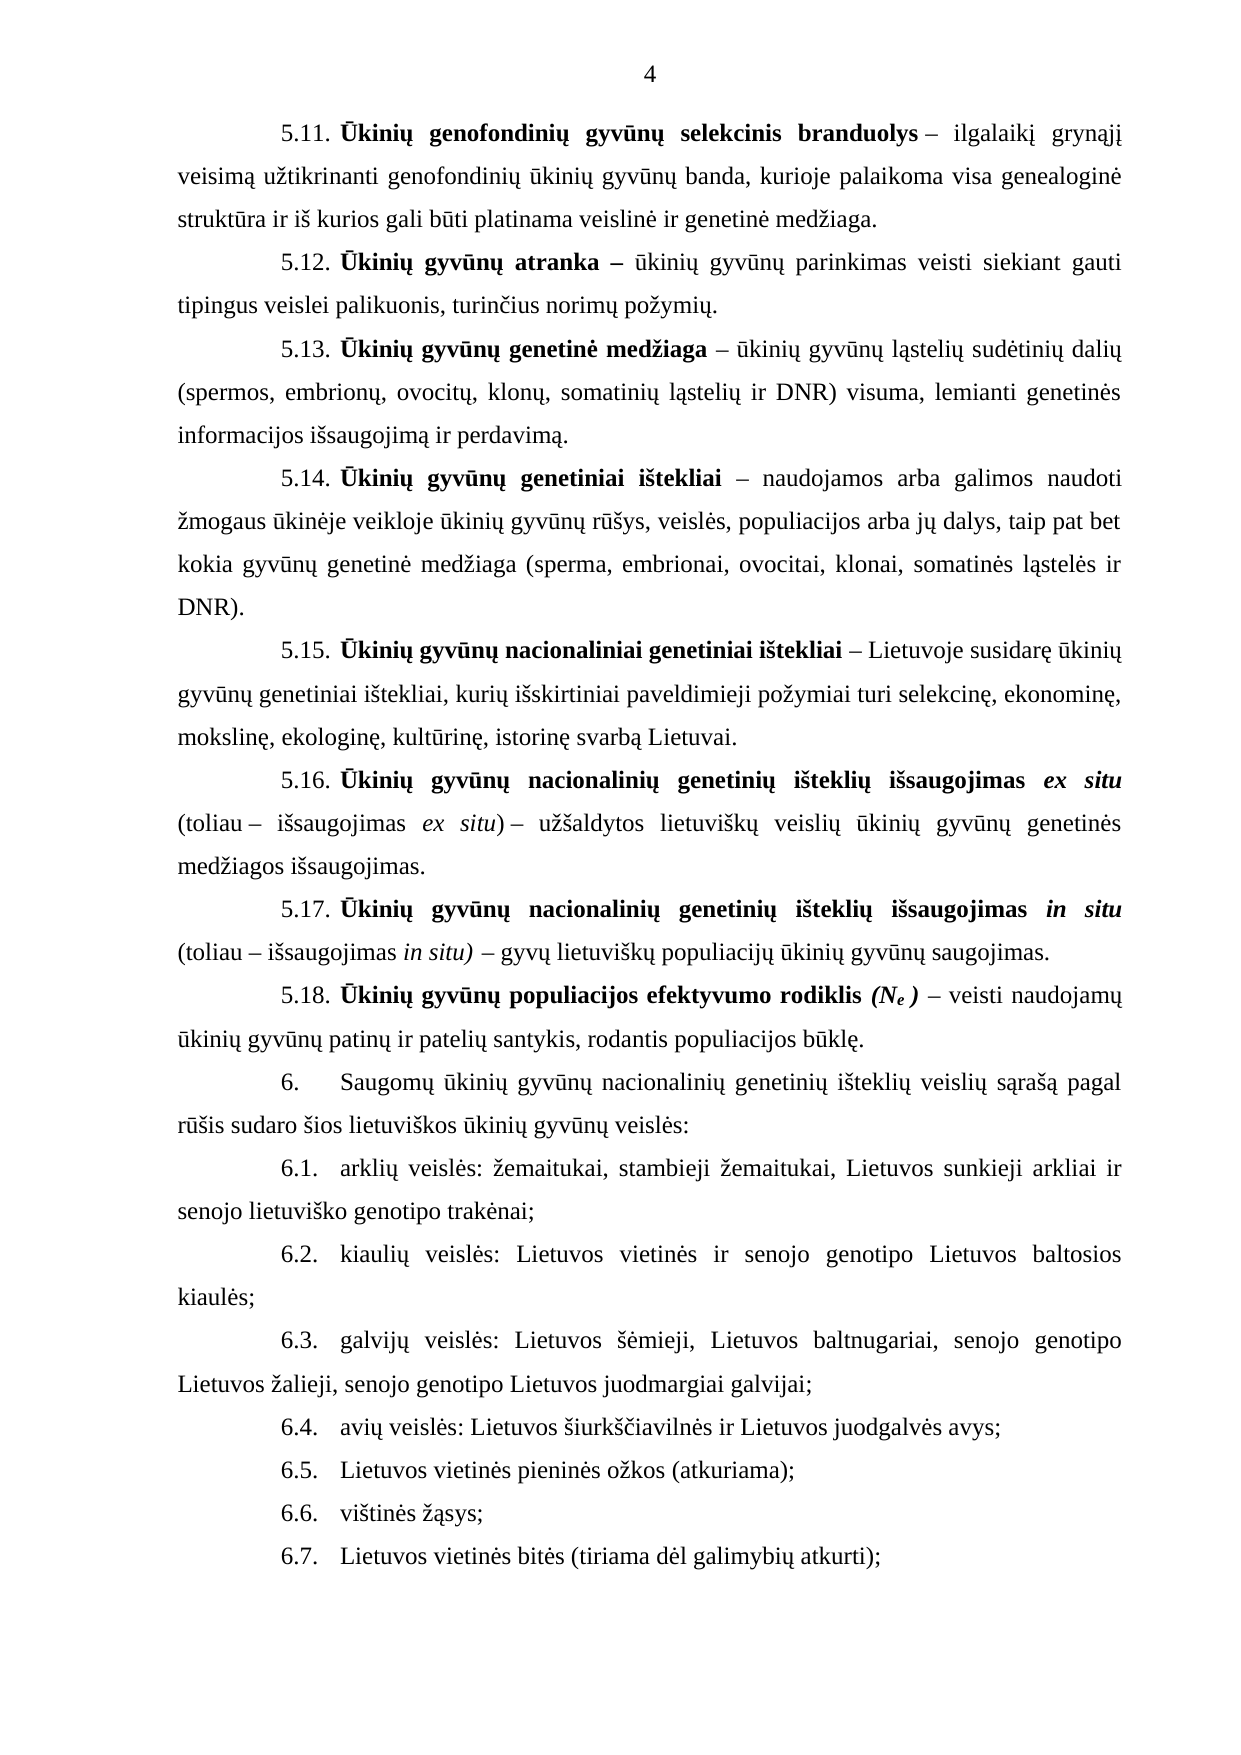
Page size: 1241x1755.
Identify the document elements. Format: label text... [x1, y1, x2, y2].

text 5.14. Ūkinių gyvūnų genetiniai ištekliai – naudojamos arba galimos naudoti žmogaus ūkinėje veikloje ūkinių gyvūnų rūšys, veislės, populiacijos arba jų dalys, taip pat bet kokia gyvūnų genetinė medžiaga (sperma, embrionai, ovocitai, klonai, somatinės ląstelės ir DNR). [177, 463, 1122, 621]
text 6.7. Lietuvos vietinės bitės (tiriama dėl galimybių atkurti); [177, 1541, 1122, 1570]
text 5.17. Ūkinių gyvūnų nacionalinių genetinių išteklių išsaugojimas in situ (toliau – išsaugojimas in situ) – gyvų lietuviškų populiacijų ūkinių gyvūnų saugojimas. [177, 894, 1122, 966]
text 6.5. Lietuvos vietinės pieninės ožkos (atkuriama); [177, 1455, 1122, 1484]
text 5.12. Ūkinių gyvūnų atranka – ūkinių gyvūnų parinkimas veisti siekiant gauti tipingus veislei palikuonis, turinčius norimų požymių. [177, 247, 1122, 319]
text 6. Saugomų ūkinių gyvūnų nacionalinių genetinių išteklių veislių sąrašą pagal rūšis sudaro šios lietuviškos ūkinių gyvūnų veislės: [177, 1067, 1122, 1139]
text 6.6. vištinės žąsys; [177, 1498, 1122, 1527]
text 6.3. galvijų veislės: Lietuvos šėmieji, Lietuvos baltnugariai, senojo genotipo Lietuvos žalieji, senojo genotipo Lietuvos juodmargiai galvijai; [177, 1326, 1122, 1397]
text 6.2. kiaulių veislės: Lietuvos vietinės ir senojo genotipo Lietuvos baltosios kiaulės; [177, 1239, 1122, 1311]
text 6.4. avių veislės: Lietuvos šiurkščiavilnės ir Lietuvos juodgalvės avys; [177, 1412, 1122, 1441]
text 5.15. Ūkinių gyvūnų nacionaliniai genetiniai ištekliai – Lietuvoje susidarę ūkinių gyvūnų genetiniai ištekliai, kurių išskirtiniai paveldimieji požymiai turi selekcinę, ekonominę, mokslinę, ekologinę, kultūrinę, istorinę svarbą Lietuvai. [177, 636, 1122, 751]
text 5.13. Ūkinių gyvūnų genetinė medžiaga – ūkinių gyvūnų ląstelių sudėtinių dalių (spermos, embrionų, ovocitų, klonų, somatinių ląstelių ir DNR) visuma, lemianti genetinės informacijos išsaugojimą ir perdavimą. [177, 334, 1122, 449]
text 5.11. Ūkinių genofondinių gyvūnų selekcinis branduolys – ilgalaikį grynąjį veisimą užtikrinanti genofondinių ūkinių gyvūnų banda, kurioje palaikoma visa genealoginė struktūra ir iš kurios gali būti platinama veislinė ir genetinė medžiaga. [177, 118, 1122, 233]
text 5.18. Ūkinių gyvūnų populiacijos efektyvumo rodiklis (Ne ) – veisti naudojamų ūkinių gyvūnų patinų ir patelių santykis, rodantis populiacijos būklę. [177, 981, 1122, 1052]
text 5.16. Ūkinių gyvūnų nacionalinių genetinių išteklių išsaugojimas ex situ (toliau – išsaugojimas ex situ) – užšaldytos lietuviškų veislių ūkinių gyvūnų genetinės medžiagos išsaugojimas. [177, 765, 1122, 880]
text 6.1. arklių veislės: žemaitukai, stambieji žemaitukai, Lietuvos sunkieji arkliai ir senojo lietuviško genotipo trakėnai; [177, 1153, 1122, 1225]
